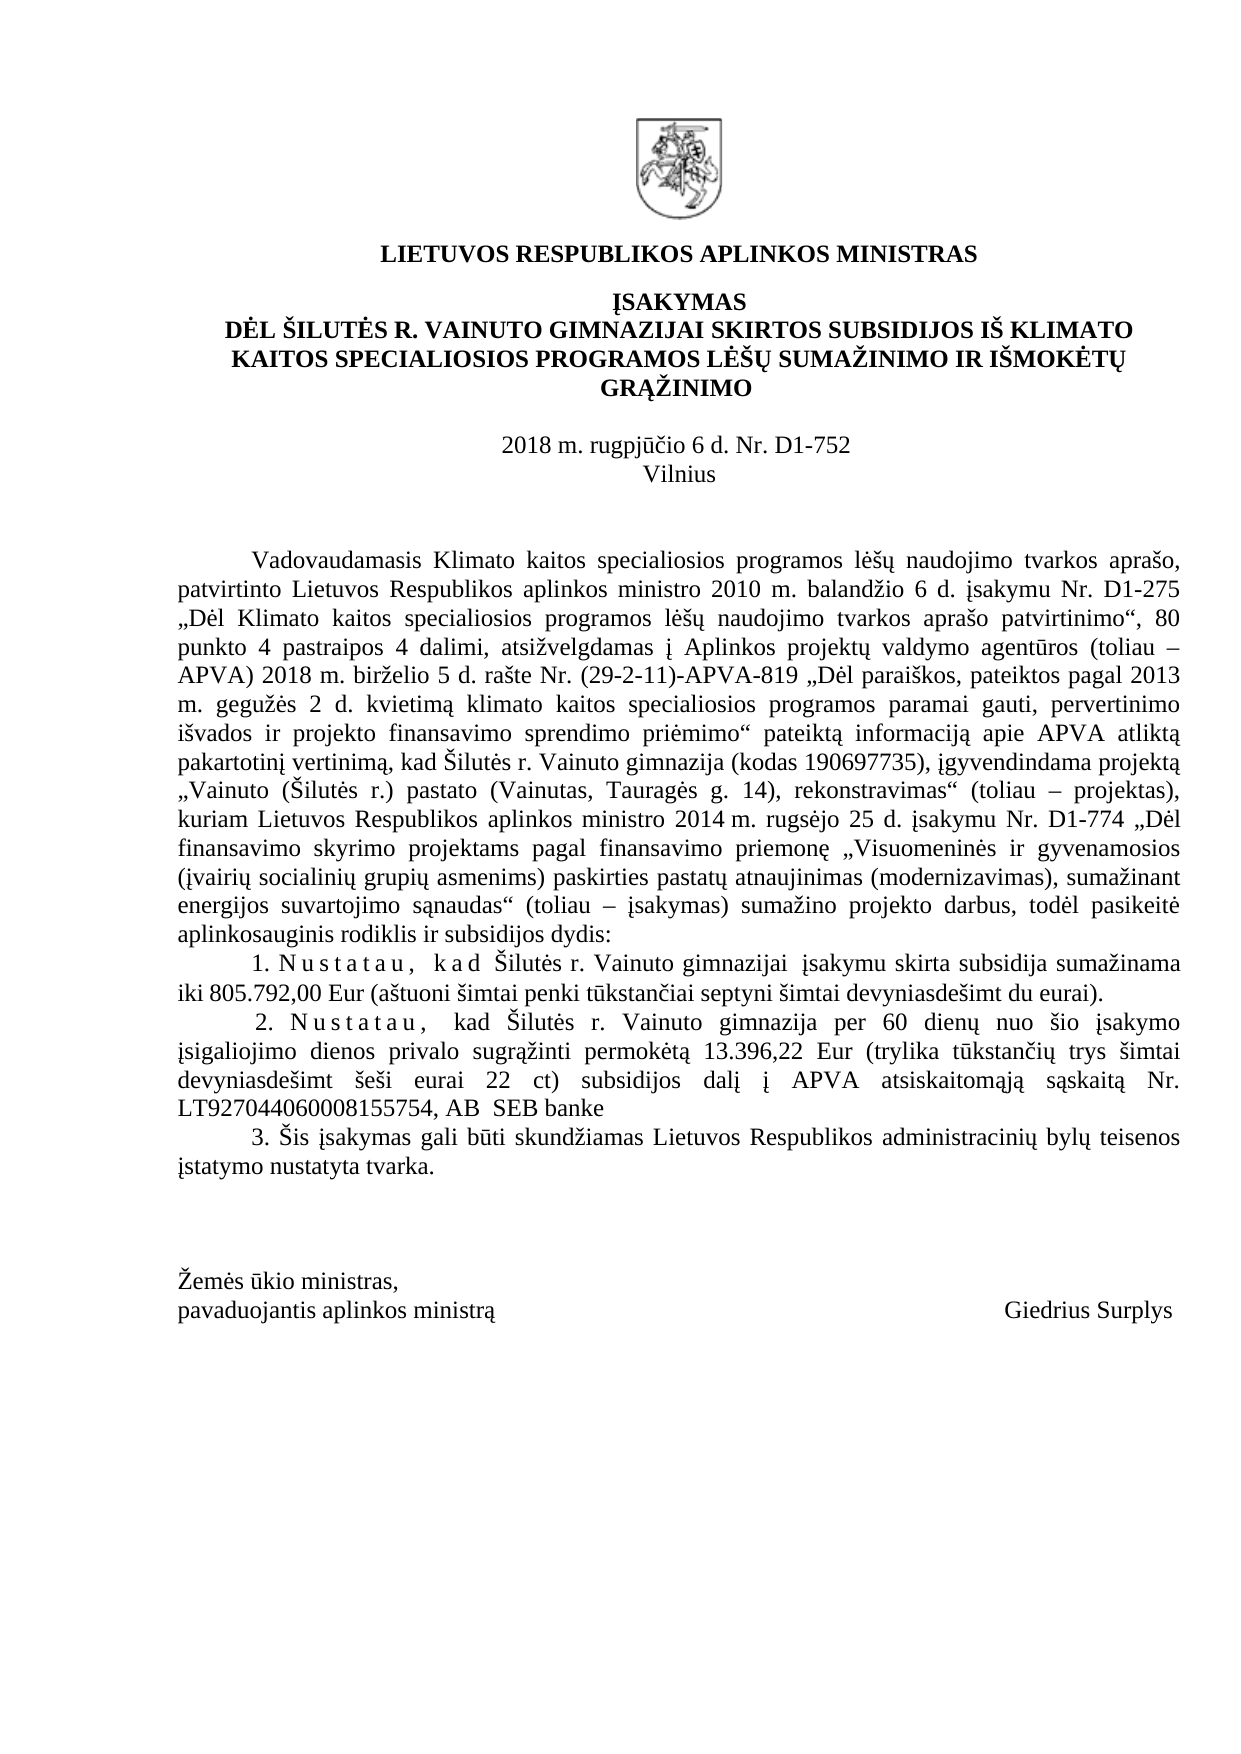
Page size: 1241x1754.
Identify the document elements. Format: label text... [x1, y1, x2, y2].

text DĖL ŠILUTĖS R. VAINUTO GIMNAZIJAI SKIRTOS SUBSIDIJOS IŠ KLIMATO KAITOS SPECIALIOSIOS PROGRAMOS LĖŠŲ SUMAŽINIMO IR IŠMOKĖTŲ GRĄŽINIMO [177, 316, 1181, 402]
text Vilnius [177, 459, 1181, 488]
text LIETUVOS RESPUBLIKOS APLINKOS MINISTRAS [177, 239, 1181, 268]
text Žemės ūkio ministras, [177, 1266, 1181, 1295]
text 3. Šis įsakymas gali būti skundžiamas Lietuvos Respublikos administracinių bylų teisenos įstatymo nustatyta tvarka. [177, 1122, 1181, 1180]
text pavaduojantis aplinkos ministrą Giedrius Surplys [177, 1295, 1181, 1323]
text 2. Nustatau, kad Šilutės r. Vainuto gimnazija per 60 dienų nuo šio įsakymo įsigaliojimo dienos privalo sugrąžinti permokėtą 13.396,22 Eur (trylika tūkstančių trys šimtai devyniasdešimt šeši eurai 22 ct) subsidijos dalį į APVA atsiskaitomąją sąskaitą Nr. LT927044060008155754, AB SEB banke [177, 1007, 1181, 1122]
text 2018 m. rugpjūčio 6 d. Nr. D1-752 [177, 431, 1181, 459]
text Vadovaudamasis Klimato kaitos specialiosios programos lėšų naudojimo tvarkos aprašo, patvirtinto Lietuvos Respublikos aplinkos ministro 2010 m. balandžio 6 d. įsakymu Nr. D1-275 „Dėl Klimato kaitos specialiosios programos lėšų naudojimo tvarkos aprašo patvirtinimo“, 80 punkto 4 pastraipos 4 dalimi, atsižvelgdamas į Aplinkos projektų valdymo agentūros (toliau – APVA) 2018 m. birželio 5 d. rašte Nr. (29-2-11)-APVA-819 „Dėl paraiškos, pateiktos pagal 2013 m. gegužės 2 d. kvietimą klimato kaitos specialiosios programos paramai gauti, pervertinimo išvados ir projekto finansavimo sprendimo priėmimo“ pateiktą informaciją apie APVA atliktą pakartotinį vertinimą, kad Šilutės r. Vainuto gimnazija (kodas 190697735), įgyvendindama projektą „Vainuto (Šilutės r.) pastato (Vainutas, Tauragės g. 14), rekonstravimas“ (toliau – projektas), kuriam Lietuvos Respublikos aplinkos ministro 2014 m. rugsėjo 25 d. įsakymu Nr. D1-774 „Dėl finansavimo skyrimo projektams pagal finansavimo priemonę „Visuomeninės ir gyvenamosios (įvairių socialinių grupių asmenims) paskirties pastatų atnaujinimas (modernizavimas), sumažinant energijos suvartojimo sąnaudas“ (toliau – įsakymas) sumažino projekto darbus, todėl pasikeitė aplinkosauginis rodiklis ir subsidijos dydis: [177, 546, 1181, 948]
text ĮSAKYMAS [177, 287, 1181, 316]
text 1. Nustatau, kad Šilutės r. Vainuto gimnazijai įsakymu skirta subsidija sumažinama iki 805.792,00 Eur (aštuoni šimtai penki tūkstančiai septyni šimtai devyniasdešimt du eurai). [177, 948, 1181, 1007]
